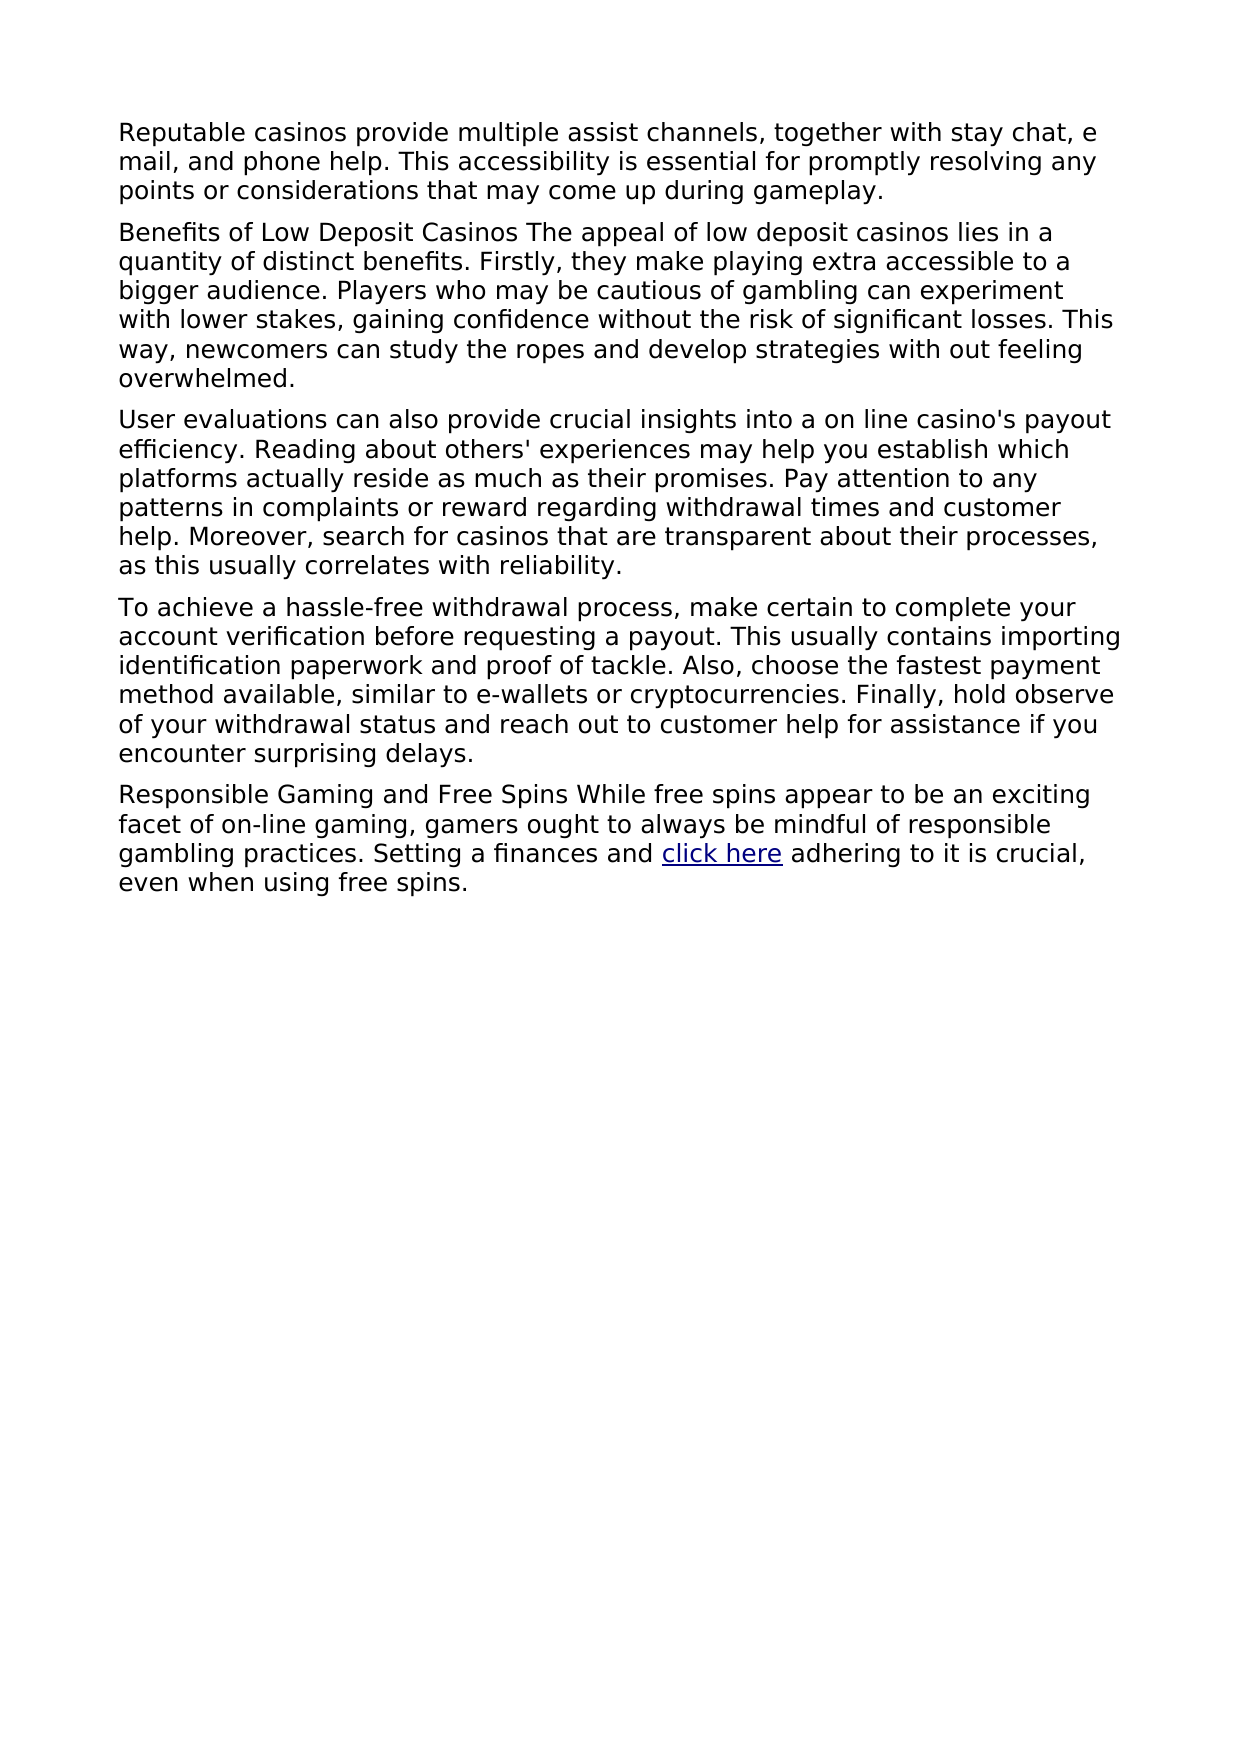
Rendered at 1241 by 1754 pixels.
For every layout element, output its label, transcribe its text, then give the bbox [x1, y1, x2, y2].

text Responsible Gaming and Free Spins While free spins appear to be an exciting facet of on-line gaming, gamers ought to always be mindful of responsible gambling practices. Setting a finances and click here adhering to it is crucial, even when using free spins. [118, 781, 1122, 897]
text Benefits of Low Deposit Casinos The appeal of low deposit casinos lies in a quantity of distinct benefits. Firstly, they make playing extra accessible to a bigger audience. Players who may be cautious of gambling can experiment with lower stakes, gaining confidence without the risk of significant losses. This way, newcomers can study the ropes and develop strategies with out feeling overwhelmed. [118, 218, 1122, 393]
text To achieve a hassle-free withdrawal process, make certain to complete your account verification before requesting a payout. This usually contains importing identification paperwork and proof of tackle. Also, choose the fastest payment method available, similar to e-wallets or cryptocurrencies. Finally, hold observe of your withdrawal status and reach out to customer help for assistance if you encounter surprising delays. [118, 593, 1122, 768]
text Reputable casinos provide multiple assist channels, together with stay chat, e mail, and phone help. This accessibility is essential for promptly resolving any points or considerations that may come up during gameplay. [118, 118, 1122, 206]
text User evaluations can also provide crucial insights into a on line casino's payout efficiency. Reading about others' experiences may help you establish which platforms actually reside as much as their promises. Pay attention to any patterns in complaints or reward regarding withdrawal times and customer help. Moreover, search for casinos that are transparent about their processes, as this usually correlates with reliability. [118, 406, 1122, 581]
